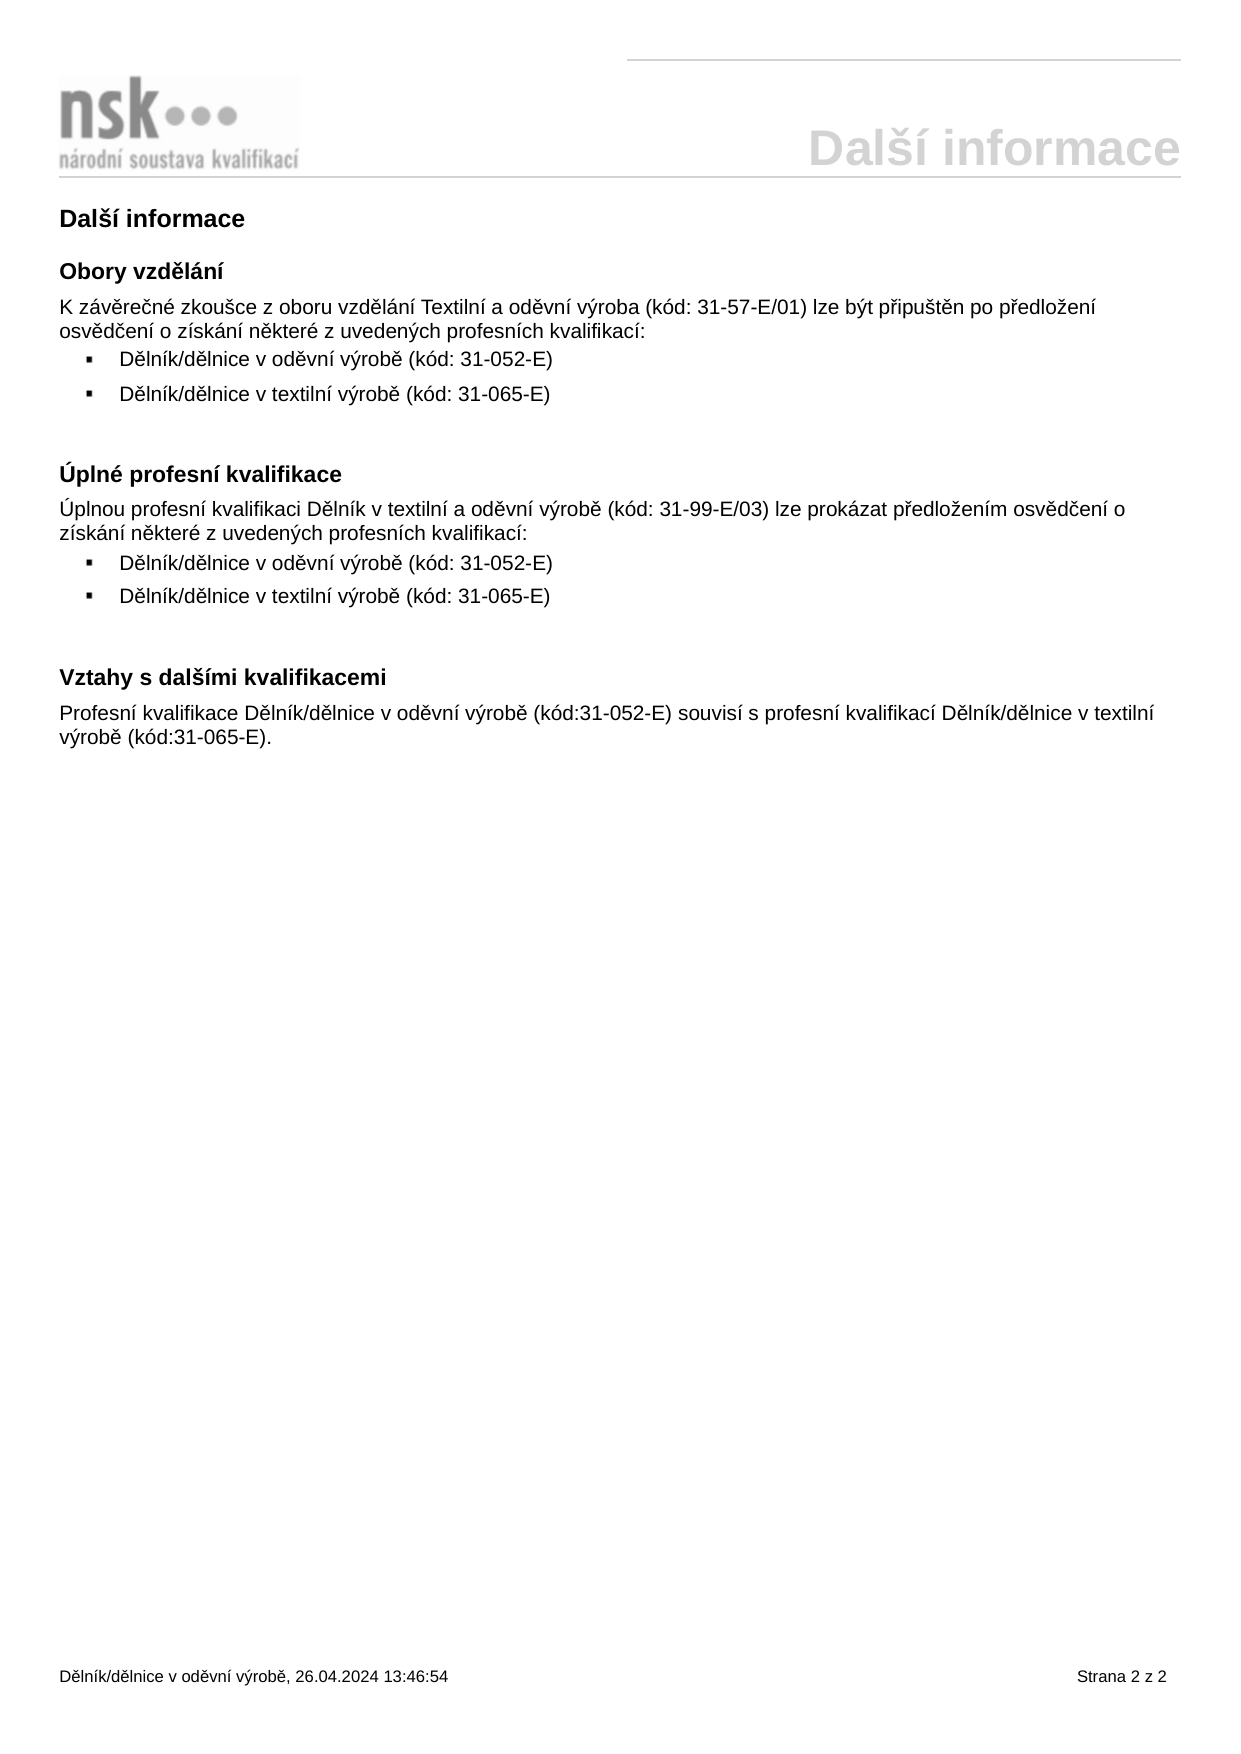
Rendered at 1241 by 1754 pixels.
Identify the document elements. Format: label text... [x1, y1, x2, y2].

table_cell [627, 643, 861, 653]
table_cell [619, 643, 627, 653]
table_cell Dělník/dělnice v textilní výrobě (kód: 31-065-E) [119, 584, 1181, 609]
table_cell [1167, 1658, 1181, 1694]
table_cell [59, 1049, 119, 1349]
table_cell [1167, 343, 1181, 347]
table_cell [119, 545, 482, 551]
table_cell [119, 609, 482, 642]
table_cell [627, 1504, 861, 1658]
table_cell [482, 545, 619, 551]
table_cell [482, 609, 619, 642]
table_cell [861, 439, 1167, 451]
table_cell [861, 575, 1167, 584]
table_cell [119, 1349, 482, 1503]
table_cell Další informace [627, 61, 1181, 176]
table_cell [482, 575, 619, 584]
table_cell [1167, 545, 1181, 551]
table_cell [1167, 575, 1181, 584]
table_cell [59, 194, 119, 200]
table_cell [1167, 373, 1181, 382]
table_cell [627, 545, 861, 551]
table_cell [619, 1049, 627, 1349]
table_cell [1167, 1349, 1181, 1503]
table_cell [1167, 1049, 1181, 1349]
table_cell [59, 1349, 119, 1503]
table_cell [1167, 609, 1181, 642]
table_cell [482, 236, 619, 248]
table_cell [119, 643, 482, 653]
table_cell Dělník/dělnice v textilní výrobě (kód: 31-065-E) [119, 382, 1181, 406]
table_cell [119, 749, 482, 1049]
table_cell [59, 343, 119, 347]
table_cell [627, 343, 861, 347]
table_cell Dělník/dělnice v oděvní výrobě, 26.04.2024 13:46:54 [59, 1658, 861, 1694]
table_cell Úplnou profesní kvalifikaci Dělník v textilní a oděvní výrobě (kód: 31-99-E/03) lze prokázat předložením osvědčení o získání některé z uvedených profesních kvalifikací: [59, 497, 1181, 545]
table_cell [59, 545, 119, 551]
table_cell [627, 749, 861, 1049]
table_cell [59, 1504, 119, 1658]
table_cell [861, 643, 1167, 653]
table_cell [119, 575, 482, 584]
picture [59, 347, 119, 372]
table_cell [619, 406, 627, 438]
table_cell [59, 171, 119, 176]
table_cell [627, 1049, 861, 1349]
table_cell [627, 1349, 861, 1503]
table_cell [627, 194, 861, 200]
table_cell [861, 194, 1167, 200]
table_cell [861, 236, 1167, 248]
table_cell [59, 749, 119, 1049]
table_cell [119, 343, 482, 347]
table_cell [1167, 194, 1181, 200]
table_cell [482, 643, 619, 653]
table_cell [59, 575, 119, 583]
table_cell [619, 373, 627, 382]
table_cell [59, 439, 119, 451]
table_cell Vztahy s dalšími kvalifikacemi [59, 653, 1181, 701]
table_cell [620, 59, 627, 170]
table_cell [1167, 643, 1181, 653]
table_cell [1167, 406, 1181, 438]
table_cell [482, 749, 619, 1049]
table_cell [1167, 1504, 1181, 1658]
table_cell [619, 1349, 627, 1503]
table_cell Obory vzdělání [59, 248, 1181, 295]
table_cell [482, 1349, 619, 1503]
table_cell [861, 373, 1167, 382]
table_cell [59, 178, 1181, 194]
table_cell [482, 1504, 619, 1658]
table_cell Dělník/dělnice v oděvní výrobě (kód: 31-052-E) [119, 551, 1181, 575]
picture [59, 551, 119, 575]
table_cell Strana 2 z 2 [861, 1658, 1167, 1694]
table_cell [59, 643, 119, 653]
table_cell [59, 609, 119, 642]
table_cell [1167, 236, 1181, 248]
table_cell [119, 406, 482, 438]
picture [58, 59, 620, 171]
table_cell [119, 236, 482, 248]
table_cell [619, 439, 627, 451]
table_cell Profesní kvalifikace Dělník/dělnice v oděvní výrobě (kód:31-052-E) souvisí s profesní kvalifikací Dělník/dělnice v textilní výrobě (kód:31-065-E). [59, 701, 1181, 749]
table_cell [627, 575, 861, 584]
table_cell [861, 749, 1167, 1049]
table_cell [861, 1504, 1167, 1658]
table_cell [627, 609, 861, 642]
table_cell [861, 545, 1167, 551]
picture [59, 583, 119, 608]
table_cell [59, 236, 119, 248]
table_cell [619, 194, 627, 200]
picture [59, 381, 119, 406]
table_cell K závěrečné zkoušce z oboru vzdělání Textilní a oděvní výroba (kód: 31-57-E/01) lze být připuštěn po předložení osvědčení o získání některé z uvedených profesních kvalifikací: [59, 295, 1181, 343]
table_cell [619, 545, 627, 551]
table_cell [482, 439, 619, 451]
table_cell Dělník/dělnice v oděvní výrobě (kód: 31-052-E) [119, 347, 1181, 373]
table_cell [119, 171, 482, 176]
table_cell [1167, 439, 1181, 451]
table_cell [482, 373, 619, 382]
table_cell [59, 406, 119, 438]
table_cell [119, 439, 482, 451]
table_cell [627, 406, 861, 438]
table_cell [619, 575, 627, 584]
table_cell [119, 1049, 482, 1349]
table_cell [861, 343, 1167, 347]
table_cell [861, 609, 1167, 642]
table_cell [619, 170, 627, 176]
table_cell [627, 439, 861, 451]
table_cell [619, 236, 627, 248]
table_cell [59, 373, 119, 381]
table_cell [482, 171, 619, 176]
table_cell [619, 609, 627, 642]
table_cell [627, 236, 861, 248]
table_cell [482, 194, 619, 200]
table_cell [861, 1049, 1167, 1349]
table_cell [619, 749, 627, 1049]
table_cell [619, 1504, 627, 1658]
table_cell [861, 406, 1167, 438]
table_cell Další informace [59, 200, 1181, 236]
table_cell Úplné profesní kvalifikace [59, 451, 1181, 497]
table_cell [119, 373, 482, 382]
table_cell [861, 1349, 1167, 1503]
table_cell [119, 194, 482, 200]
table_cell [119, 1504, 482, 1658]
table_cell [482, 343, 619, 347]
table_cell [482, 406, 619, 438]
table_cell [1167, 749, 1181, 1049]
table_cell [482, 1049, 619, 1349]
table_cell [627, 373, 861, 382]
